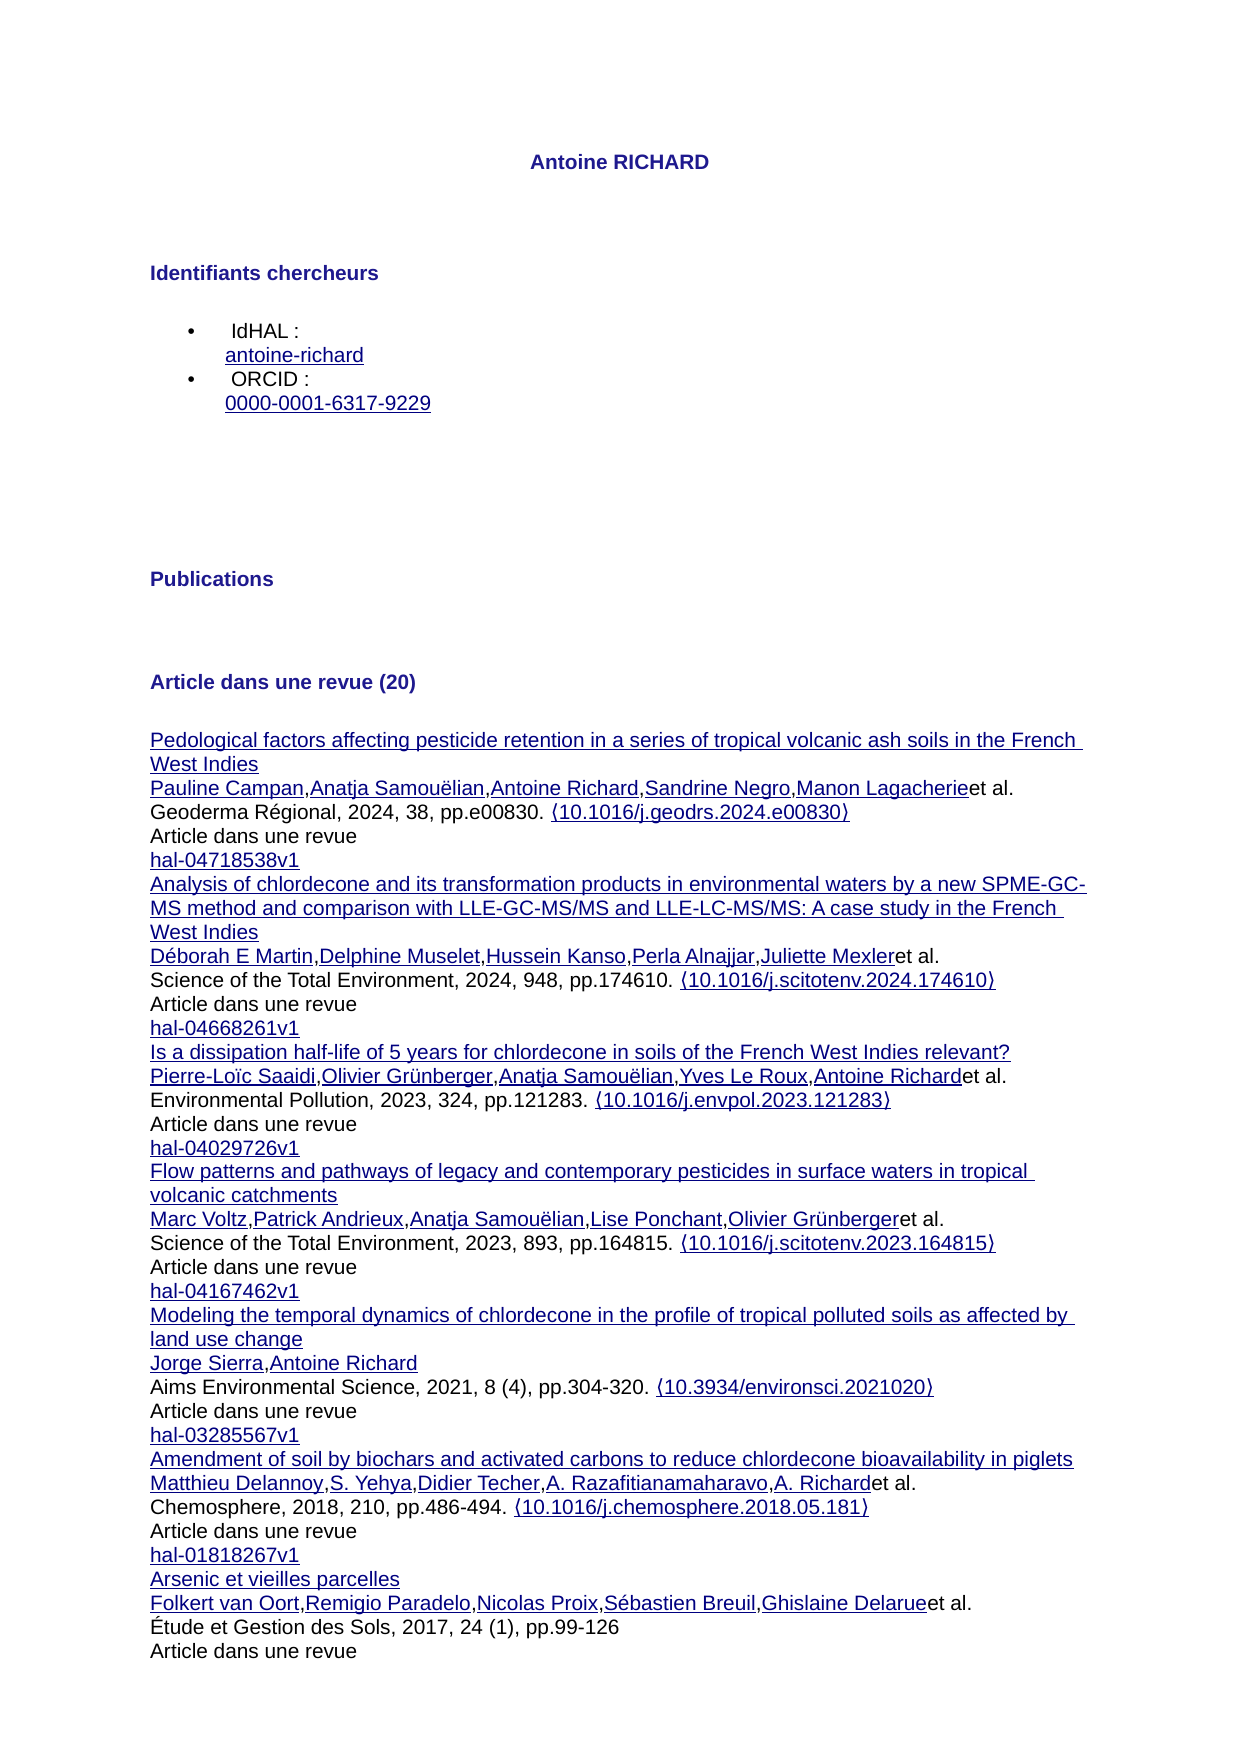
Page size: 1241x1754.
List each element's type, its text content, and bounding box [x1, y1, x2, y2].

list ORCID : [187, 367, 1090, 391]
list antoine-richard [187, 343, 1090, 367]
table_cell Modeling the temporal dynamics of chlordecone in the profile of tropical polluted soils as affected by land use change Jorge Sierra,Antoine Richard Aims Environmental Science, 2021, 8 (4), pp.304-320. ⟨10.3934/environsci.2021020⟩ Article dans une revue hal-03285567v1 [150, 1303, 1090, 1447]
table_cell Flow patterns and pathways of legacy and contemporary pesticides in surface waters in tropical volcanic catchments Marc Voltz,Patrick Andrieux,Anatja Samouëlian,Lise Ponchant,Olivier Grünbergeret al. Science of the Total Environment, 2023, 893, pp.164815. ⟨10.1016/j.scitotenv.2023.164815⟩ Article dans une revue hal-04167462v1 [150, 1159, 1090, 1303]
list 0000-0001-6317-9229 [187, 391, 1090, 414]
table_cell Analysis of chlordecone and its transformation products in environmental waters by a new SPME-GC-MS method and comparison with LLE-GC-MS/MS and LLE-LC-MS/MS: A case study in the French West Indies Déborah E Martin,Delphine Muselet,Hussein Kanso,Perla Alnajjar,Juliette Mexleret al. Science of the Total Environment, 2024, 948, pp.174610. ⟨10.1016/j.scitotenv.2024.174610⟩ Article dans une revue hal-04668261v1 [150, 872, 1090, 1039]
subtitle Identifiants chercheurs [150, 260, 1090, 284]
table_header Pedological factors affecting pesticide retention in a series of tropical volcanic ash soils in the French West Indies Pauline Campan,Anatja Samouëlian,Antoine Richard,Sandrine Negro,Manon Lagacherieet al. Geoderma Régional, 2024, 38, pp.e00830. ⟨10.1016/j.geodrs.2024.e00830⟩ Article dans une revue hal-04718538v1 [150, 728, 1090, 872]
list IdHAL : [187, 319, 1090, 343]
table_cell Is a dissipation half-life of 5 years for chlordecone in soils of the French West Indies relevant? Pierre-Loïc Saaidi,Olivier Grünberger,Anatja Samouëlian,Yves Le Roux,Antoine Richardet al. Environmental Pollution, 2023, 324, pp.121283. ⟨10.1016/j.envpol.2023.121283⟩ Article dans une revue hal-04029726v1 [150, 1040, 1090, 1159]
subtitle Publications [150, 567, 1090, 591]
subtitle Antoine RICHARD [150, 150, 1090, 174]
table_cell Amendment of soil by biochars and activated carbons to reduce chlordecone bioavailability in piglets Matthieu Delannoy,S. Yehya,Didier Techer,A. Razafitianamaharavo,A. Richardet al. Chemosphere, 2018, 210, pp.486-494. ⟨10.1016/j.chemosphere.2018.05.181⟩ Article dans une revue hal-01818267v1 [150, 1447, 1090, 1567]
subtitle Article dans une revue (20) [150, 670, 1090, 694]
table_cell Arsenic et vieilles parcelles Folkert van Oort,Remigio Paradelo,Nicolas Proix,Sébastien Breuil,Ghislaine Delarueet al. Étude et Gestion des Sols, 2017, 24 (1), pp.99-126 Article dans une revue [150, 1567, 1090, 1662]
